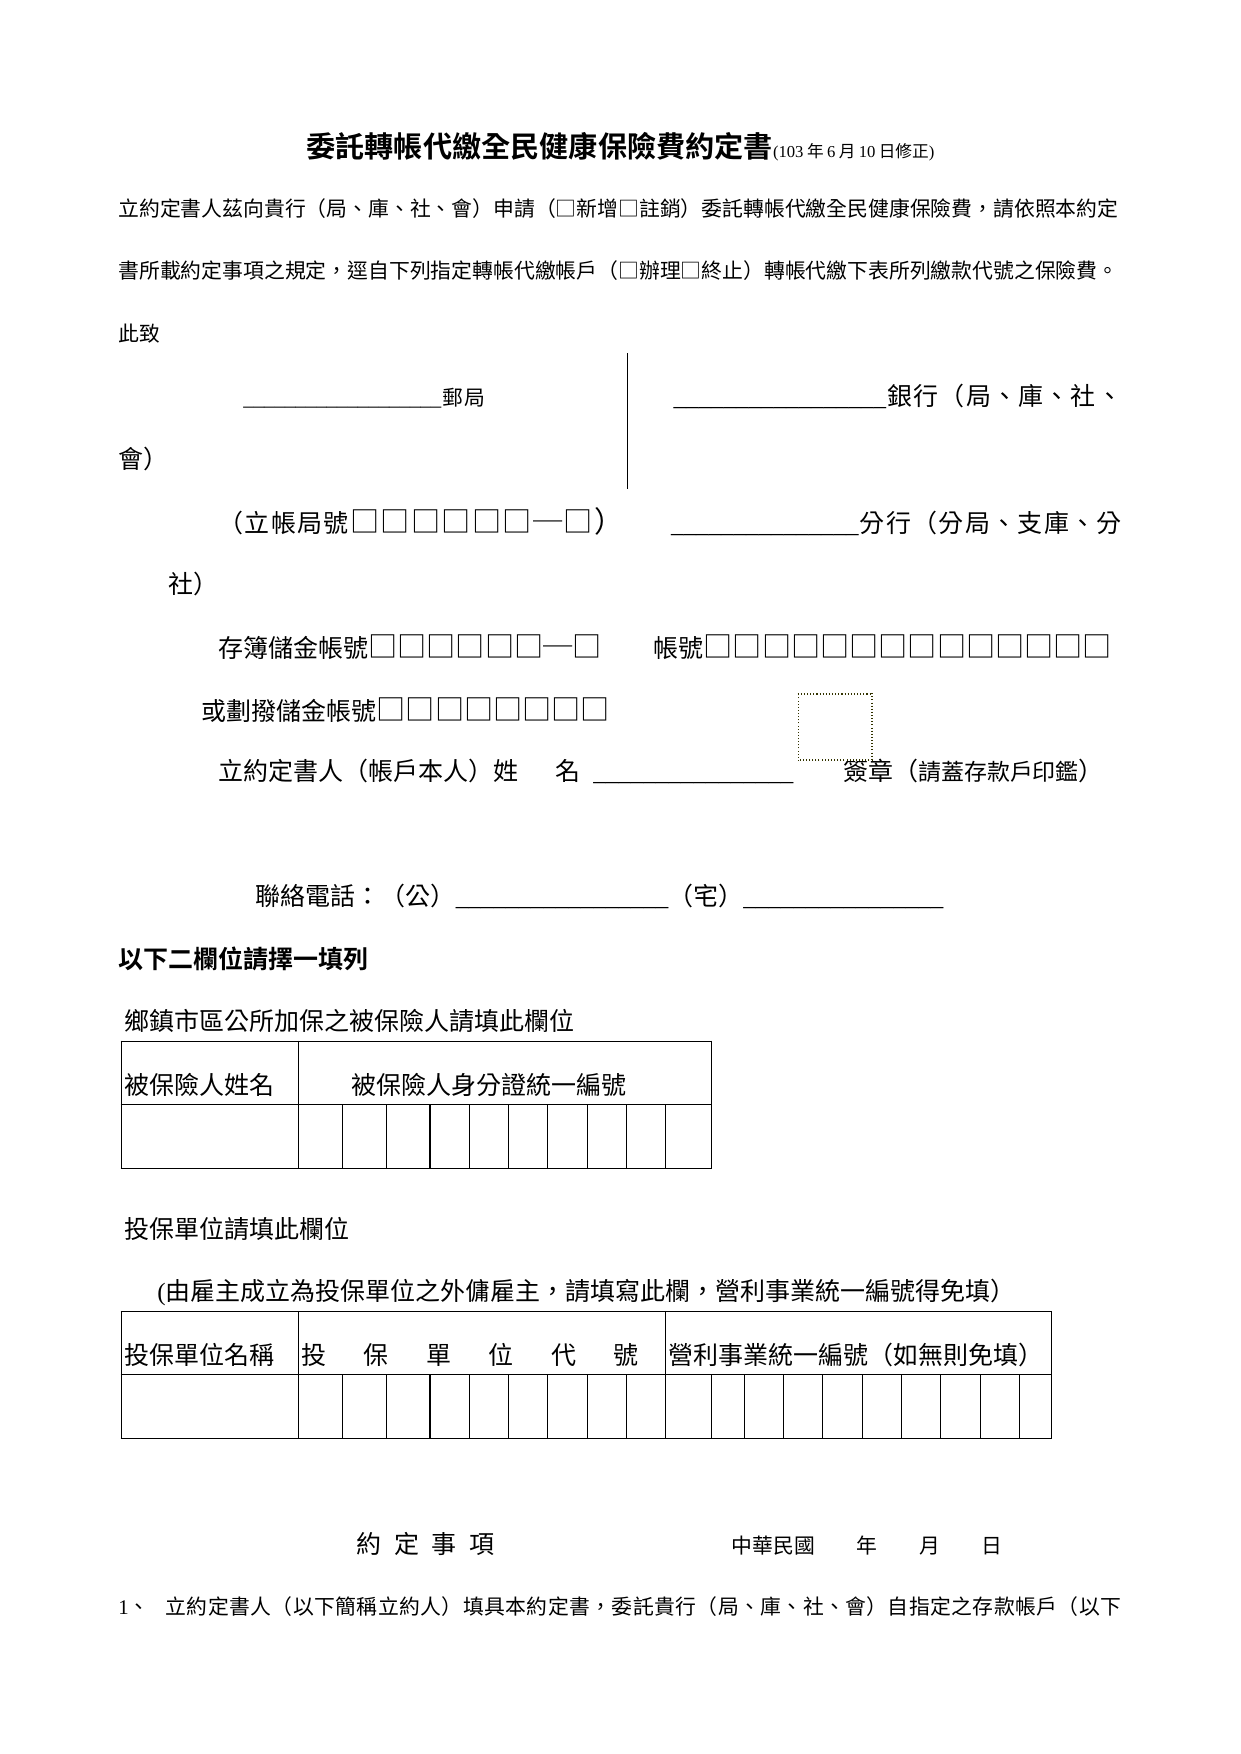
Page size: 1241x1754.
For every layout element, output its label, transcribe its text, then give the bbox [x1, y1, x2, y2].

table_cell [627, 1105, 665, 1168]
table_cell [343, 1375, 386, 1438]
text 聯絡電話：（公）_________________（宅）________________ [118, 853, 1122, 916]
table_cell 營利事業統一編號（如無則免填） [666, 1312, 1051, 1374]
table_cell 投 保 單 位 代 號 [299, 1312, 665, 1374]
table_cell [509, 1105, 547, 1168]
table_cell [627, 1375, 665, 1438]
table_cell [470, 1375, 508, 1438]
table_cell [387, 1375, 429, 1438]
table_cell [666, 1105, 711, 1168]
table_cell [981, 1375, 1019, 1438]
table_cell [902, 1104, 941, 1168]
table_cell [343, 1105, 386, 1168]
table_cell [548, 1375, 587, 1438]
table_cell [122, 1375, 298, 1438]
table_cell 投保單位請填此欄位 (由雇主成立為投保單位之外傭雇主，請填寫此欄，營利事業統一編號得免填） [121, 1168, 1051, 1311]
table_cell [712, 1375, 744, 1438]
table_cell [902, 1375, 940, 1438]
table_cell [745, 1375, 783, 1438]
table_cell [823, 1104, 862, 1168]
table_cell [548, 1105, 587, 1168]
text 存簿儲金帳號□□□□□□─□ 帳號□□□□□□□□□□□□□□ [118, 603, 1122, 666]
table_cell [588, 1375, 626, 1438]
table_cell [431, 1105, 469, 1168]
text ___________________郵局 ­_________________銀行（局、庫、社、會） [118, 353, 627, 478]
table_cell 被保險人身分證統一編號 [299, 1042, 711, 1104]
table_cell [1019, 1104, 1051, 1168]
table_cell [509, 1375, 547, 1438]
table_cell [784, 1041, 823, 1104]
table_cell [862, 1104, 902, 1168]
table_cell [1020, 1375, 1051, 1438]
text 或劃撥儲金帳號□□□□□□□□ [118, 666, 1122, 761]
table_cell [980, 1104, 1019, 1168]
table_cell [863, 1375, 901, 1438]
table_cell 投保單位名稱 [122, 1312, 298, 1374]
table_cell [712, 1104, 744, 1168]
table_cell [744, 1041, 784, 1104]
list 立約定書人（以下簡稱立約人）填具本約定書，委託貴行（局、庫、社、會）自指定之存款帳戶（以下 [118, 1564, 1122, 1626]
table_cell [941, 1375, 980, 1438]
table_cell [823, 1375, 862, 1438]
table_header 鄉鎮市區公所加保之被保險人請填此欄位 [121, 978, 1051, 1041]
table_cell [862, 1041, 902, 1104]
table_cell [666, 1375, 711, 1438]
table_cell [941, 1041, 980, 1104]
table_cell [122, 1105, 298, 1168]
table_cell [387, 1105, 429, 1168]
text 立約定書人茲向貴行（局、庫、社、會）申請（□新增□註銷）委託轉帳代繳全民健康保險費，請依照本約定書所載約定事項之規定，逕自下列指定轉帳代繳帳戶（□辦理□終止）轉帳代繳下表所列繳款代號之保險費。此致 [118, 166, 1122, 353]
table_cell [299, 1105, 342, 1168]
text 約 定 事 項 中華民國 年 月 日 [118, 1501, 1122, 1564]
table_cell [588, 1105, 626, 1168]
text 立約定書人（帳戶本人）姓 名 ________________ 簽章（請蓋存款戶印鑑） [168, 728, 1122, 791]
table_cell [744, 1104, 784, 1168]
table_cell [431, 1375, 469, 1438]
table_cell [470, 1105, 508, 1168]
table_cell [712, 1041, 744, 1104]
table_cell [1019, 1041, 1051, 1104]
table_cell [941, 1104, 980, 1168]
table_cell [784, 1104, 823, 1168]
table_cell [299, 1375, 342, 1438]
text 委託轉帳代繳全民健康保險費約定書(103年6月10日修正) [118, 103, 1122, 166]
table_cell 被保險人姓名 [122, 1042, 298, 1104]
text 以下二欄位請擇一填列 [118, 916, 1122, 978]
table_cell [980, 1041, 1019, 1104]
table_cell [823, 1041, 862, 1104]
table_cell [902, 1041, 941, 1104]
text ___________________郵局 ­_________________銀行（局、庫、社、會） [628, 353, 1122, 478]
table_cell [784, 1375, 822, 1438]
text （立帳局號□□□□□□─□） _______________分行（分局、支庫、分社） [168, 478, 1122, 603]
